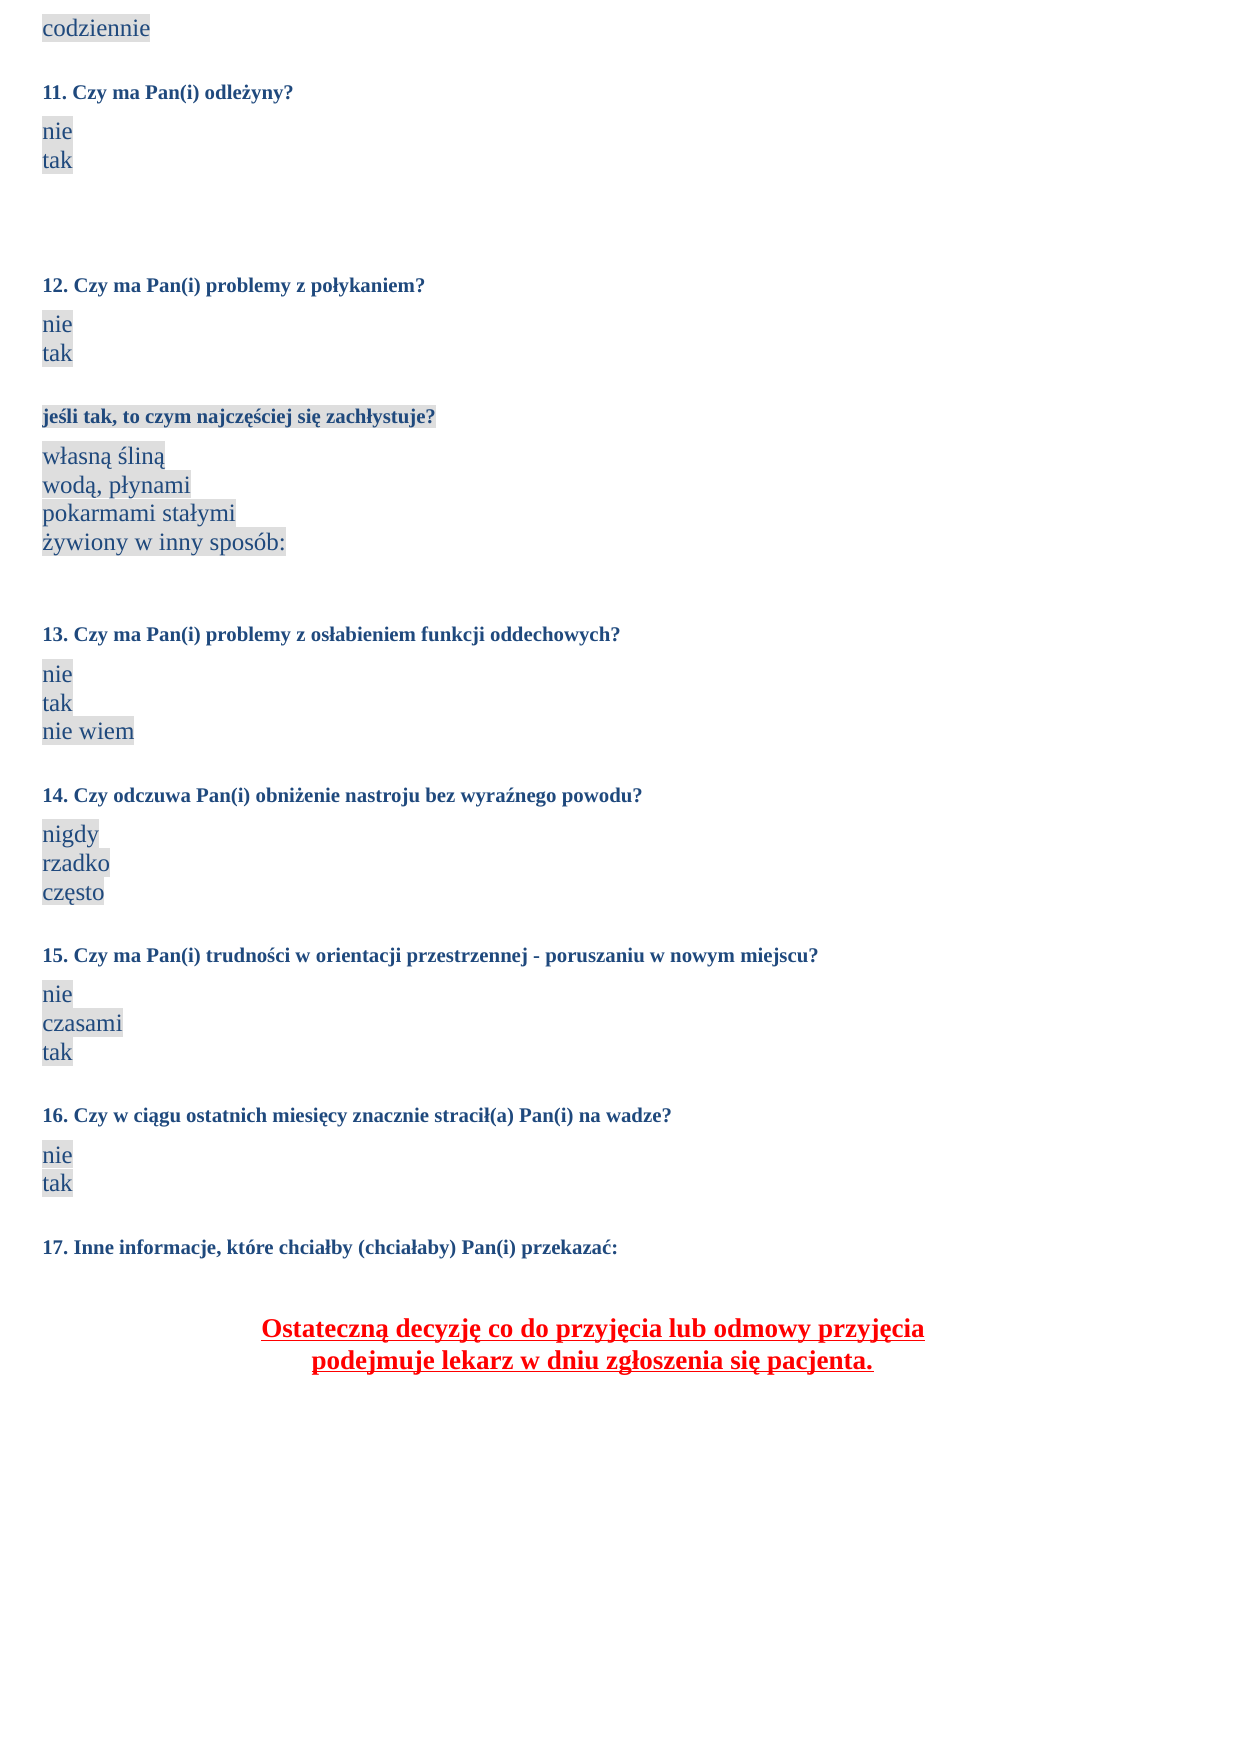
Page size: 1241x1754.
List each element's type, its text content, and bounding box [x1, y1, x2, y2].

text tak [42, 338, 1202, 367]
text wodą, płynami [42, 470, 1202, 498]
subtitle 11. Czy ma Pan(i) odleżyny? [42, 80, 1202, 104]
subtitle 14. Czy odczuwa Pan(i) obniżenie nastroju bez wyraźnego powodu? [42, 783, 1202, 807]
subtitle 16. Czy w ciągu ostatnich miesięcy znacznie stracił(a) Pan(i) na wadze? [42, 1103, 1202, 1127]
text czasami [42, 1008, 1202, 1037]
text nie [42, 309, 1202, 338]
text żywiony w inny sposób: [42, 527, 1202, 556]
text często [42, 877, 1202, 905]
text nigdy [42, 819, 1202, 848]
subtitle 12. Czy ma Pan(i) problemy z połykaniem? [42, 273, 1202, 297]
subtitle 13. Czy ma Pan(i) problemy z osłabieniem funkcji oddechowych? [42, 622, 1202, 646]
text tak [42, 1037, 1202, 1066]
text rzadko [42, 848, 1202, 877]
text nie [42, 116, 1202, 145]
subtitle jeśli tak, to czym najczęściej się zachłystuje? [42, 404, 1202, 428]
text nie [42, 1140, 1202, 1168]
text nie [42, 659, 1202, 688]
text nie [42, 979, 1202, 1008]
text codziennie [42, 13, 1202, 42]
text nie wiem [42, 716, 1202, 745]
text tak [42, 688, 1202, 716]
subtitle 15. Czy ma Pan(i) trudności w orientacji przestrzennej - poruszaniu w nowym miejscu? [42, 943, 1202, 967]
text tak [42, 145, 1202, 174]
text własną śliną [42, 441, 1202, 470]
subtitle 17. Inne informacje, które chciałby (chciałaby) Pan(i) przekazać: [42, 1235, 1202, 1259]
text pokarmami stałymi [42, 498, 1202, 527]
text Ostateczną decyzję co do przyjęcia lub odmowy przyjęcia podejmuje lekarz w dniu zgłoszenia się pacjenta. [42, 1313, 1143, 1375]
text tak [42, 1168, 1202, 1197]
